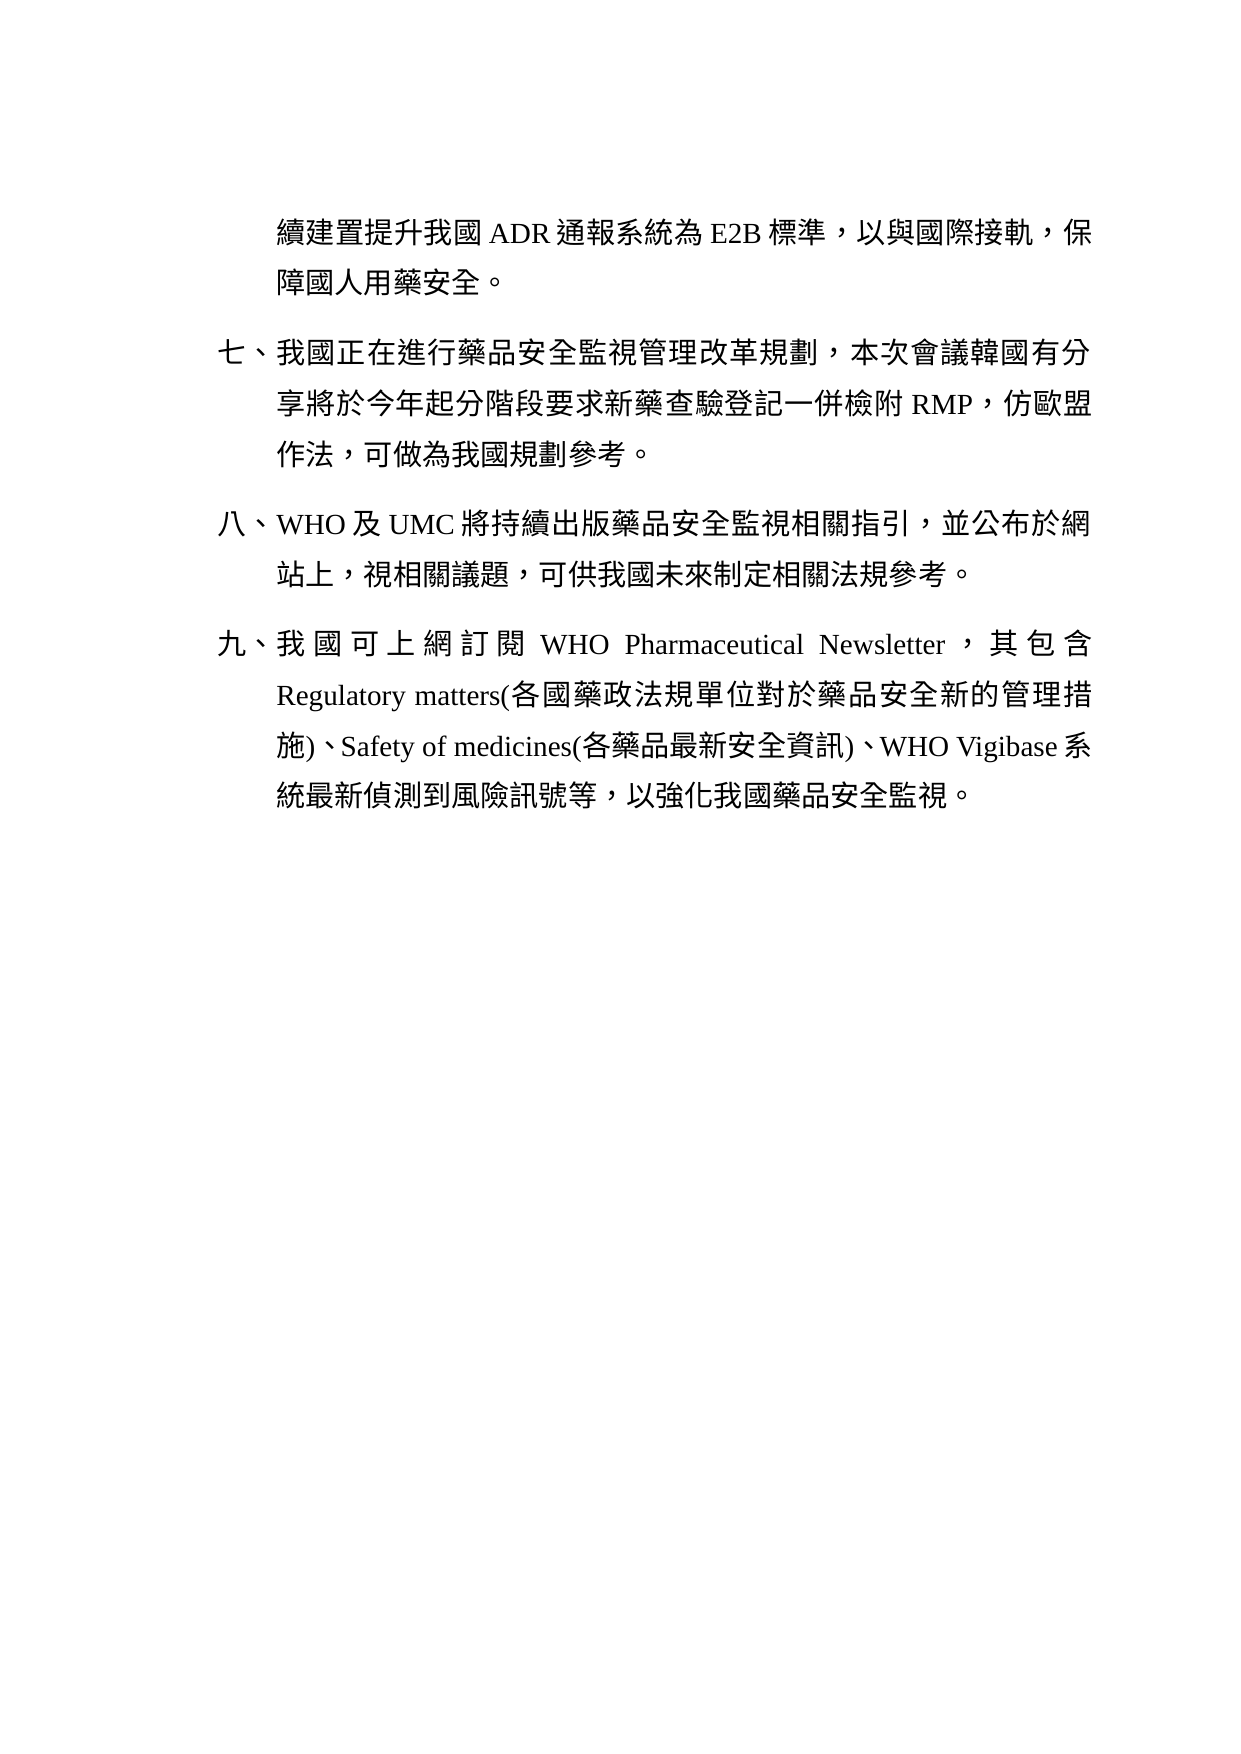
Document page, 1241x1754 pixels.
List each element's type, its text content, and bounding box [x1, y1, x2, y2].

list 續建置提升我國ADR通報系統為E2B標準，以與國際接軌，保障國人用藥安全。 [217, 209, 1093, 302]
list 我國可上網訂閱WHO Pharmaceutical Newsletter，其包含Regulatory matters(各國藥政法規單位對於藥品安全新的管理措施)、Safety of medicines(各藥品最新安全資訊)、WHO Vigibase系統最新偵測到風險訊號等，以強化我國藥品安全監視。 [217, 621, 1093, 815]
list 我國正在進行藥品安全監視管理改革規劃，本次會議韓國有分享將於今年起分階段要求新藥查驗登記一併檢附RMP，仿歐盟作法，可做為我國規劃參考。 [217, 329, 1093, 473]
list WHO及UMC將持續出版藥品安全監視相關指引，並公布於網站上，視相關議題，可供我國未來制定相關法規參考。 [217, 501, 1093, 593]
